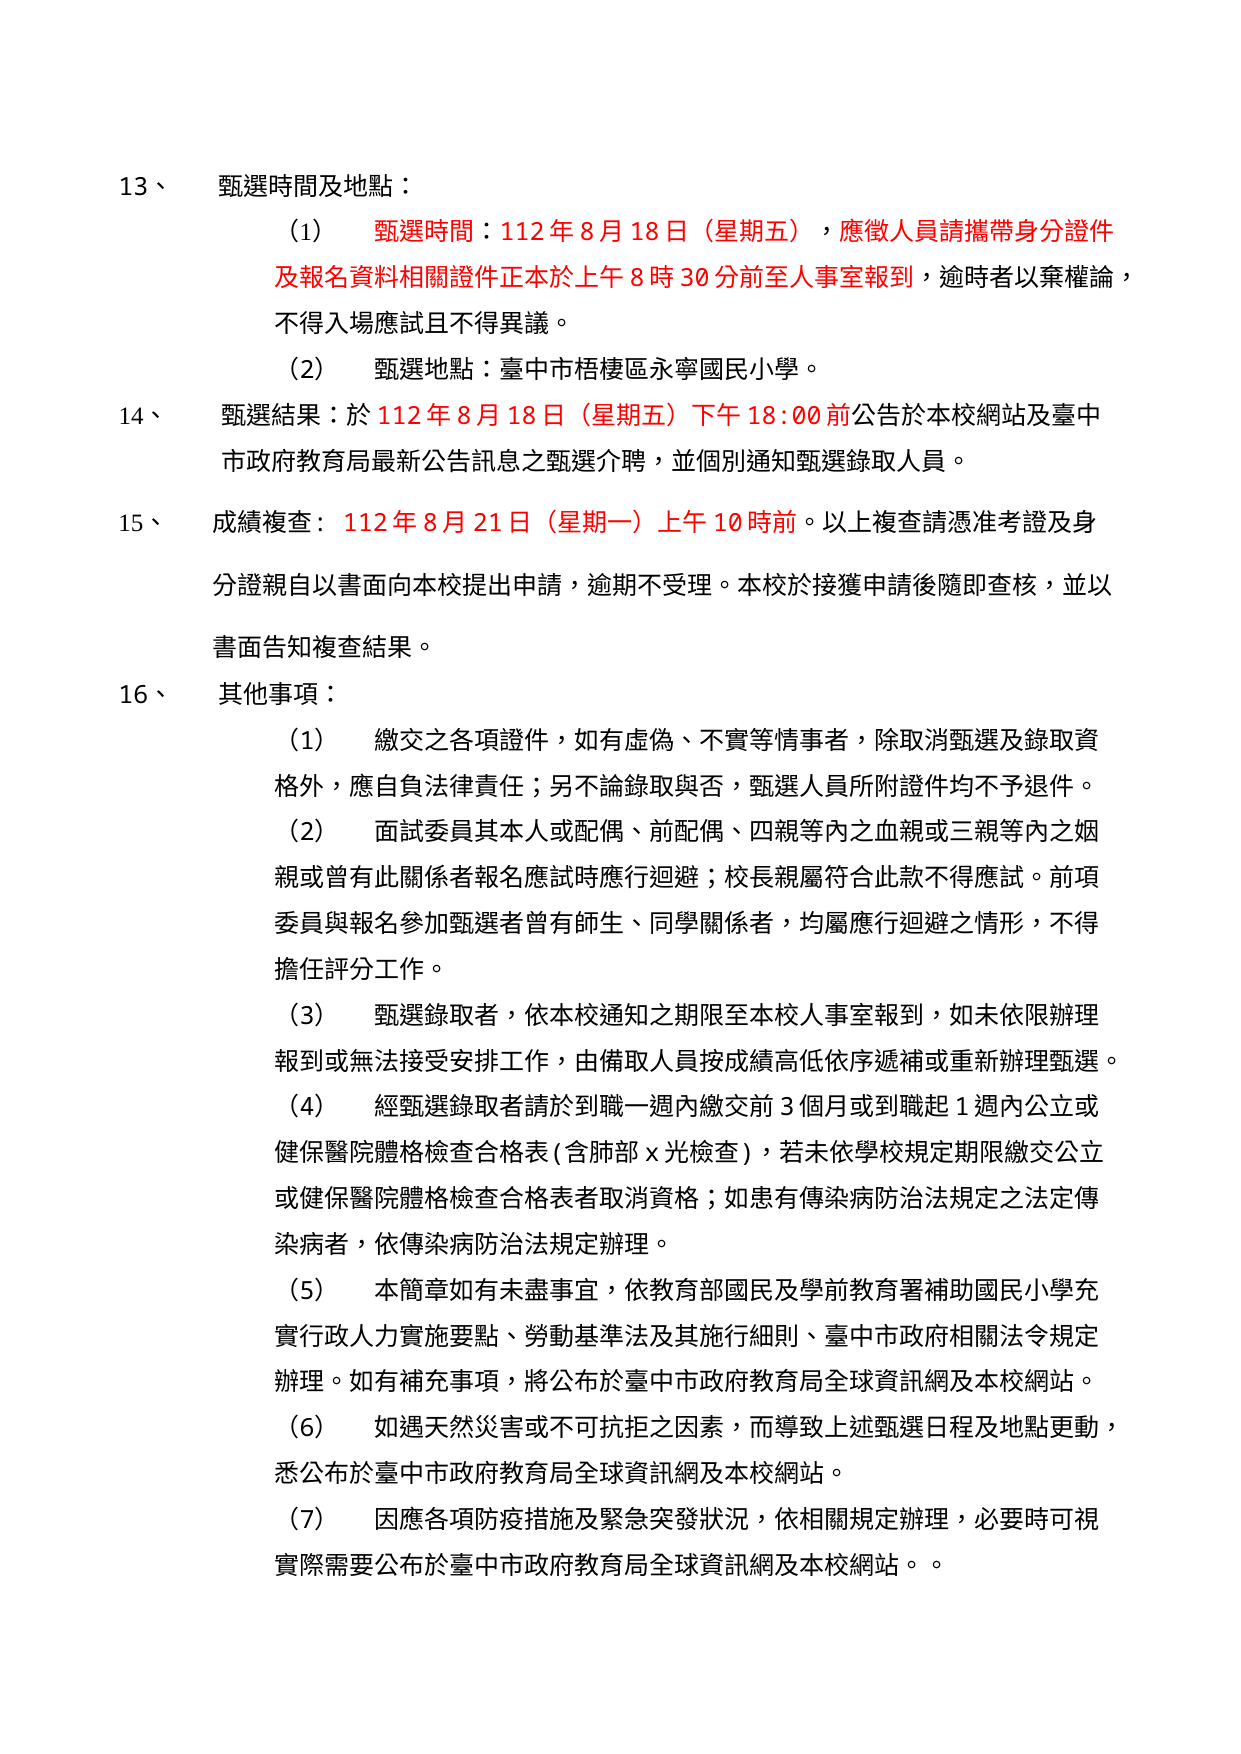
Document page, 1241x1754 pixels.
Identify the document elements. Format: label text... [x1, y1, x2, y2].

list 經甄選錄取者請於到職一週內繳交前3個月或到職起1週內公立或健保醫院體格檢查合格表(含肺部x光檢查)，若未依學校規定期限繳交公立或健保醫院體格檢查合格表者取消資格；如患有傳染病防治法規定之法定傳染病者，依傳染病防治法規定辦理。 [274, 1079, 1122, 1262]
list 甄選地點：臺中市梧棲區永寧國民小學。 [274, 342, 1122, 387]
list 甄選時間及地點： [118, 158, 1122, 204]
list 繳交之各項證件，如有虛偽、不實等情事者，除取消甄選及錄取資格外，應自負法律責任；另不論錄取與否，甄選人員所附證件均不予退件。 [274, 712, 1122, 804]
list 甄選錄取者，依本校通知之期限至本校人事室報到，如未依限辦理報到或無法接受安排工作，由備取人員按成績高低依序遞補或重新辦理甄選。 [274, 987, 1122, 1079]
list 甄選結果：於112年8月18日（星期五）下午18:00前公告於本校網站及臺中市政府教育局最新公告訊息之甄選介聘，並個別通知甄選錄取人員。 [118, 387, 1122, 479]
list 因應各項防疫措施及緊急突發狀況，依相關規定辦理，必要時可視實際需要公布於臺中市政府教育局全球資訊網及本校網站。。 [274, 1492, 1122, 1583]
list 本簡章如有未盡事宜，依教育部國民及學前教育署補助國民小學充實行政人力實施要點、勞動基準法及其施行細則、臺中市政府相關法令規定辦理。如有補充事項，將公布於臺中市政府教育局全球資訊網及本校網站。 [274, 1262, 1122, 1400]
list 如遇天然災害或不可抗拒之因素，而導致上述甄選日程及地點更動，悉公布於臺中市政府教育局全球資訊網及本校網站。 [274, 1400, 1122, 1492]
list 甄選時間：112年8月18日（星期五），應徵人員請攜帶身分證件及報名資料相關證件正本於上午8時30分前至人事室報到，逾時者以棄權論，不得入場應試且不得異議。 [274, 204, 1122, 342]
list 成績複查: 112年8月21日（星期一）上午10時前。以上複查請憑准考證及身分證親自以書面向本校提出申請，逾期不受理。本校於接獲申請後隨即查核，並以書面告知複查結果。 [118, 479, 1122, 667]
list 其他事項： [118, 667, 1122, 712]
list 面試委員其本人或配偶、前配偶、四親等內之血親或三親等內之姻親或曾有此關係者報名應試時應行迴避；校長親屬符合此款不得應試。前項委員與報名參加甄選者曾有師生、同學關係者，均屬應行迴避之情形，不得擔任評分工作。 [274, 804, 1122, 987]
